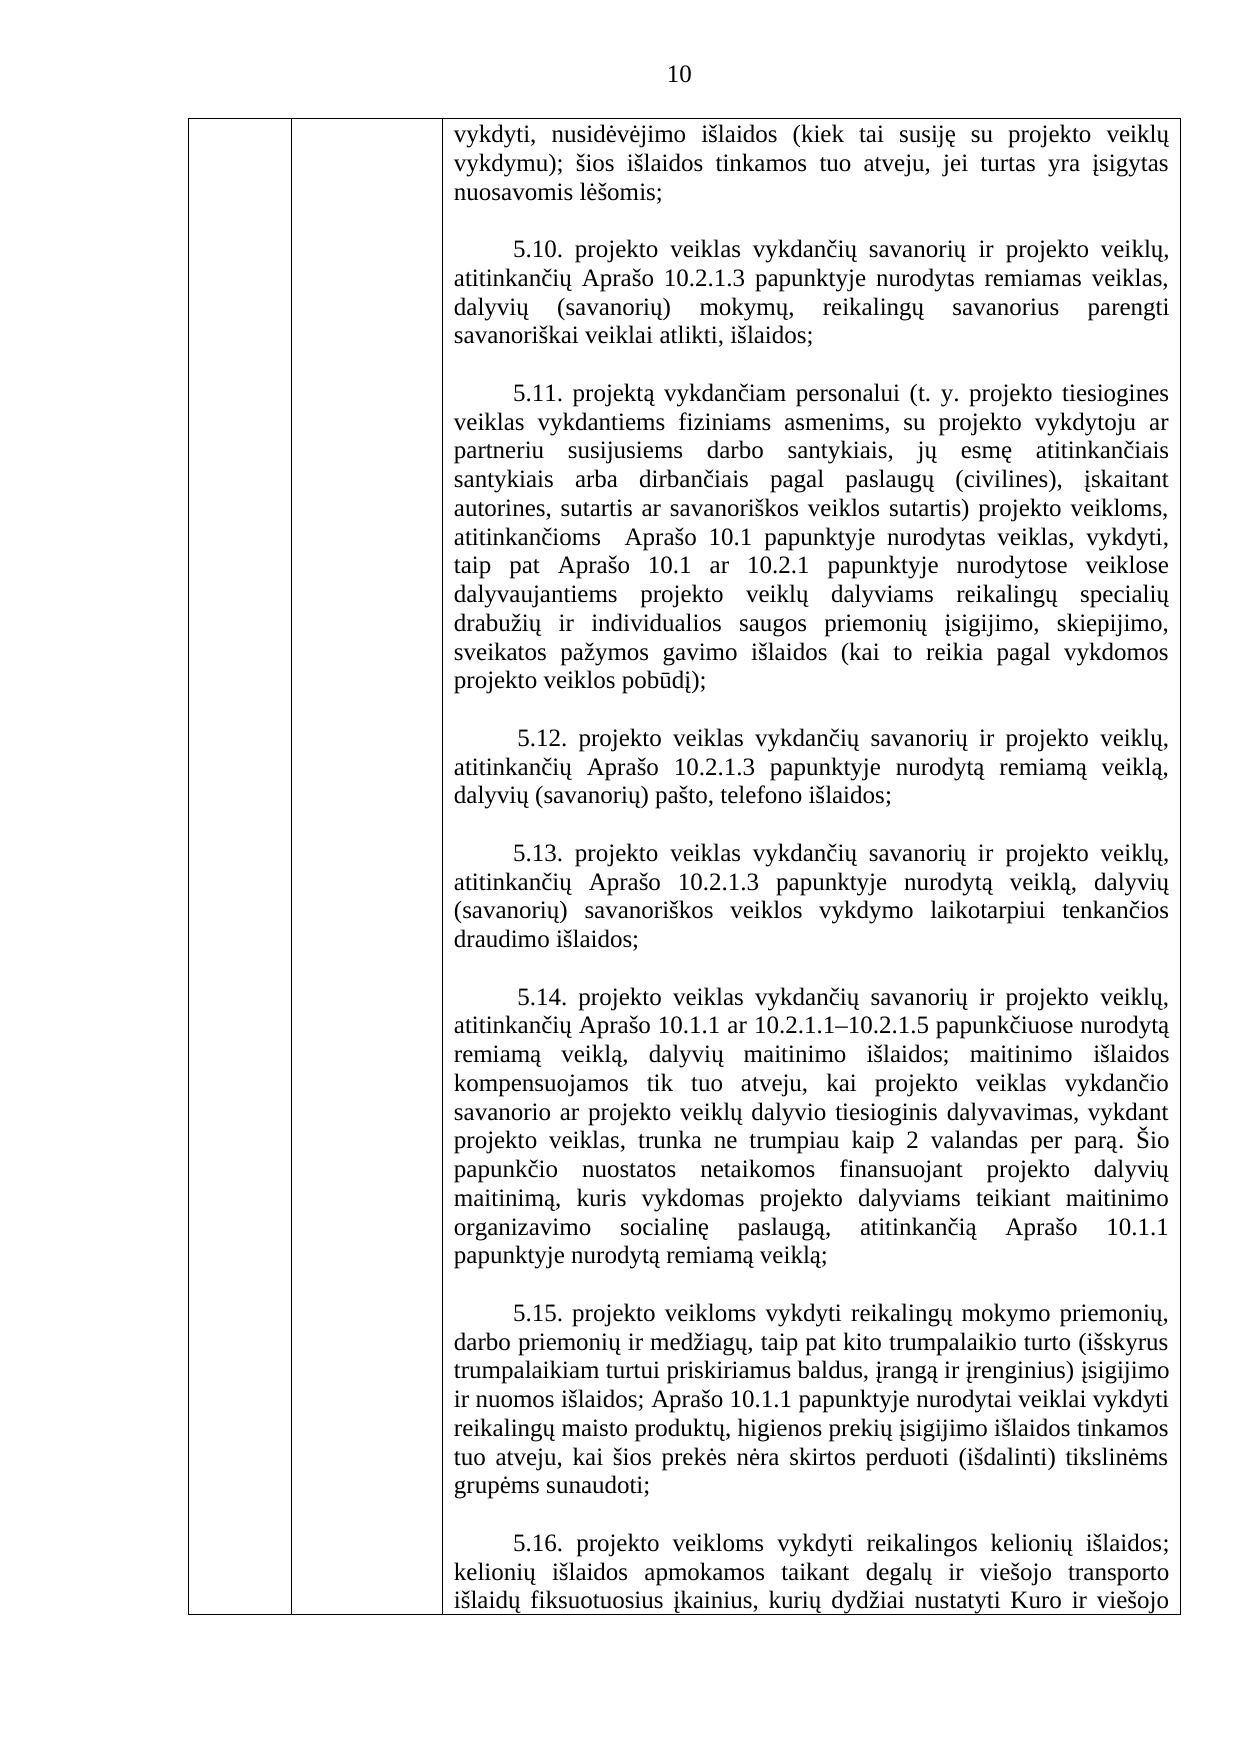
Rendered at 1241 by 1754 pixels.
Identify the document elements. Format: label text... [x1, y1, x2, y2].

table_cell [189, 119, 291, 1614]
table_cell [292, 119, 442, 1614]
table_cell vykdyti, nusidėvėjimo išlaidos (kiek tai susiję su projekto veiklų vykdymu); šios išlaidos tinkamos tuo atveju, jei turtas yra įsigytas nuosavomis lėšomis; 5.10. projekto veiklas vykdančių savanorių ir projekto veiklų, atitinkančių Aprašo 10.2.1.3 papunktyje nurodytas remiamas veiklas, dalyvių (savanorių) mokymų, reikalingų savanorius parengti savanoriškai veiklai atlikti, išlaidos; 5.11. projektą vykdančiam personalui (t. y. projekto tiesiogines veiklas vykdantiems fiziniams asmenims, su projekto vykdytoju ar partneriu susijusiems darbo santykiais, jų esmę atitinkančiais santykiais arba dirbančiais pagal paslaugų (civilines), įskaitant autorines, sutartis ar savanoriškos veiklos sutartis) projekto veikloms, atitinkančioms Aprašo 10.1 papunktyje nurodytas veiklas, vykdyti, taip pat Aprašo 10.1 ar 10.2.1 papunktyje nurodytose veiklose dalyvaujantiems projekto veiklų dalyviams reikalingų specialių drabužių ir individualios saugos priemonių įsigijimo, skiepijimo, sveikatos pažymos gavimo išlaidos (kai to reikia pagal vykdomos projekto veiklos pobūdį); 5.12. projekto veiklas vykdančių savanorių ir projekto veiklų, atitinkančių Aprašo 10.2.1.3 papunktyje nurodytą remiamą veiklą, dalyvių (savanorių) pašto, telefono išlaidos; 5.13. projekto veiklas vykdančių savanorių ir projekto veiklų, atitinkančių Aprašo 10.2.1.3 papunktyje nurodytą veiklą, dalyvių (savanorių) savanoriškos veiklos vykdymo laikotarpiui tenkančios draudimo išlaidos; 5.14. projekto veiklas vykdančių savanorių ir projekto veiklų, atitinkančių Aprašo 10.1.1 ar 10.2.1.1–10.2.1.5 papunkčiuose nurodytą remiamą veiklą, dalyvių maitinimo išlaidos; maitinimo išlaidos kompensuojamos tik tuo atveju, kai projekto veiklas vykdančio savanorio ar projekto veiklų dalyvio tiesioginis dalyvavimas, vykdant projekto veiklas, trunka ne trumpiau kaip 2 valandas per parą. Šio papunkčio nuostatos netaikomos finansuojant projekto dalyvių maitinimą, kuris vykdomas projekto dalyviams teikiant maitinimo organizavimo socialinę paslaugą, atitinkančią Aprašo 10.1.1 papunktyje nurodytą remiamą veiklą; 5.15. projekto veikloms vykdyti reikalingų mokymo priemonių, darbo priemonių ir medžiagų, taip pat kito trumpalaikio turto (išskyrus trumpalaikiam turtui priskiriamus baldus, įrangą ir įrenginius) įsigijimo ir nuomos išlaidos; Aprašo 10.1.1 papunktyje nurodytai veiklai vykdyti reikalingų maisto produktų, higienos prekių įsigijimo išlaidos tinkamos tuo atveju, kai šios prekės nėra skirtos perduoti (išdalinti) tikslinėms grupėms sunaudoti; 5.16. projekto veikloms vykdyti reikalingos kelionių išlaidos; kelionių išlaidos apmokamos taikant degalų ir viešojo transporto išlaidų fiksuotuosius įkainius, kurių dydžiai nustatyti Kuro ir viešojo [443, 119, 1180, 1614]
